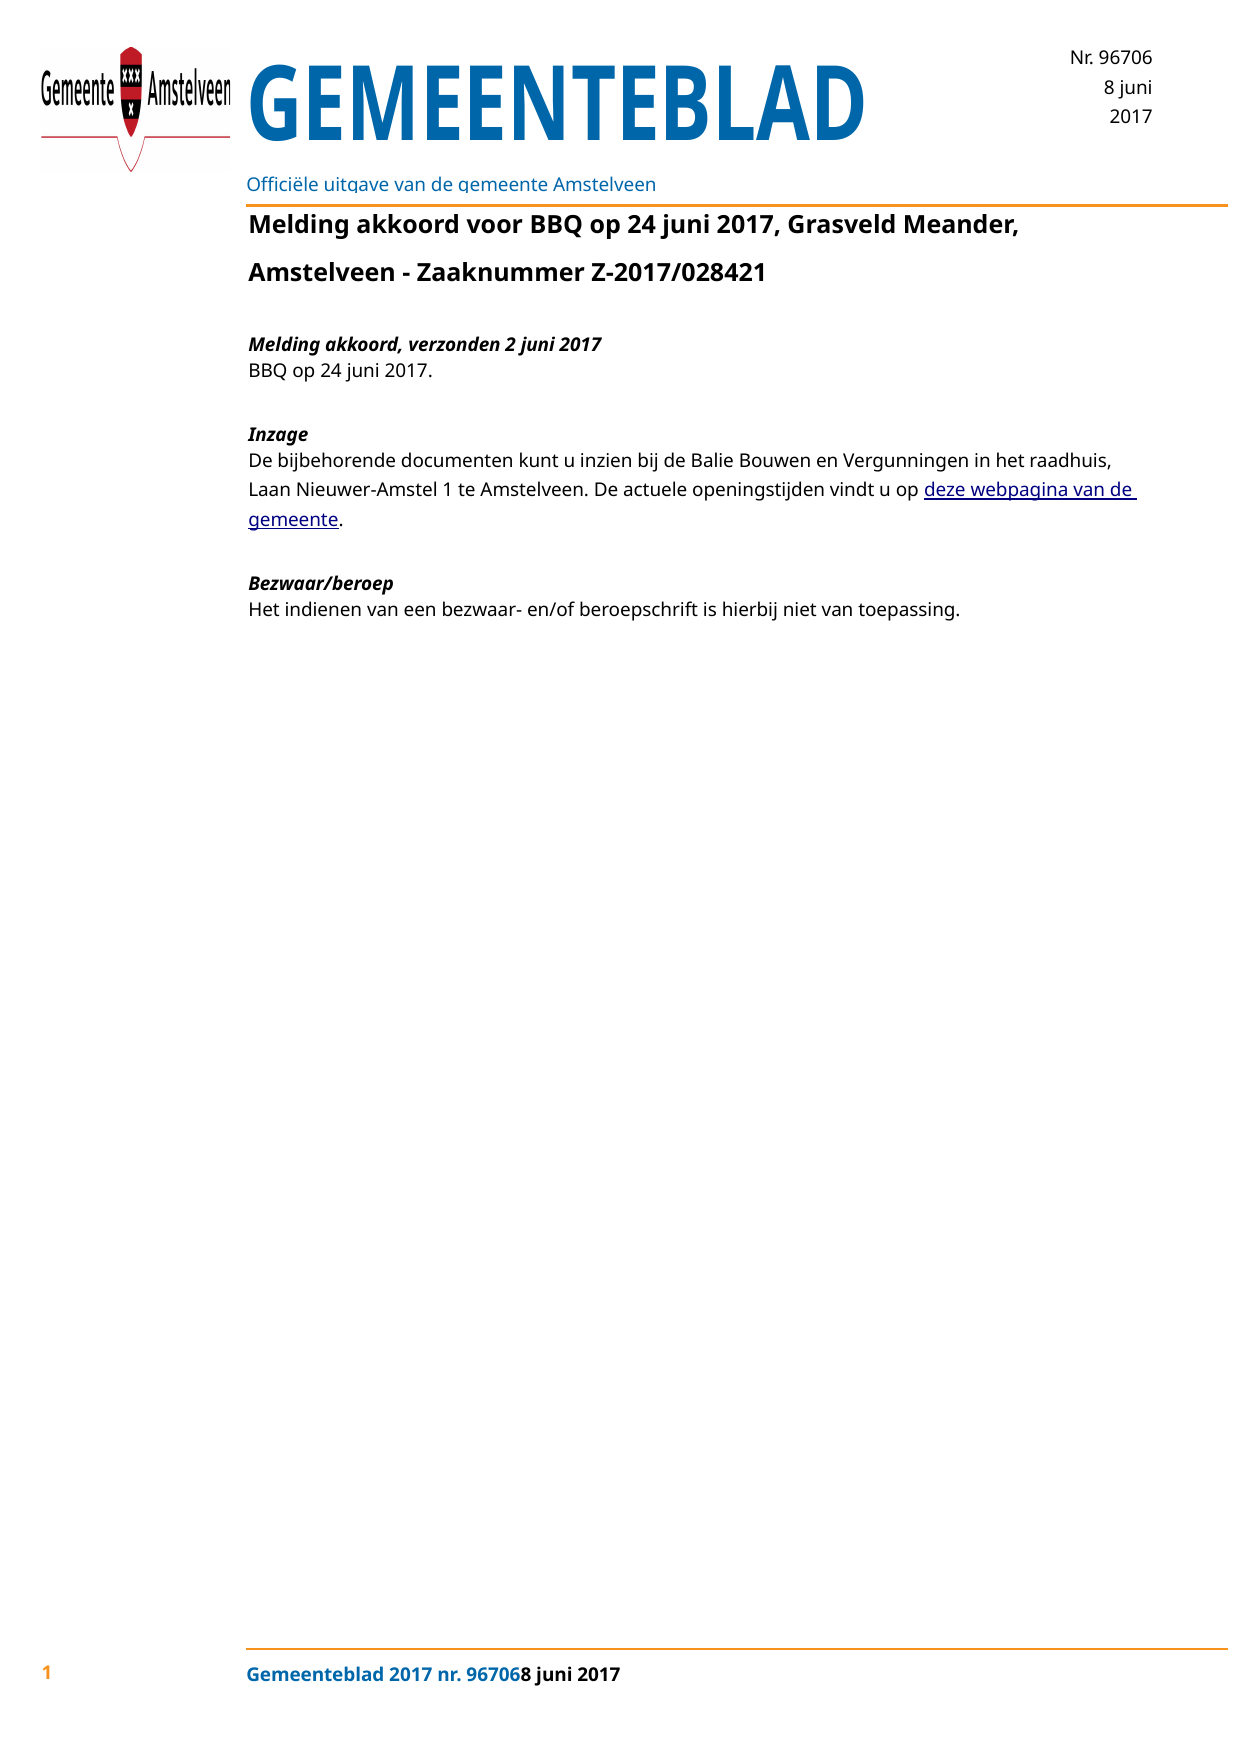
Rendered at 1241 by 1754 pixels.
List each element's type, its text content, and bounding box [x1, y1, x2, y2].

picture [41, 47, 231, 172]
text Het indienen van een bezwaar- en/of beroepschrift is hierbij niet van toepassing. [248, 596, 1152, 621]
text Melding akkoord, verzonden 2 juni 2017 [248, 331, 1152, 357]
text BBQ op 24 juni 2017. [248, 357, 1152, 383]
text De bijbehorende documenten kunt u inzien bij de Balie Bouwen en Vergunningen in het raadhuis, Laan Nieuwer-Amstel 1 te Amstelveen. De actuele openingstijden vindt u op deze webpagina van de gemeente. [248, 447, 1152, 532]
text Bezwaar/beroep [248, 570, 1152, 596]
text Melding akkoord voor BBQ op 24 juni 2017, Grasveld Meander, Amstelveen - Zaaknummer Z-2017/028421 [248, 207, 1152, 288]
text Inzage [248, 421, 1152, 447]
